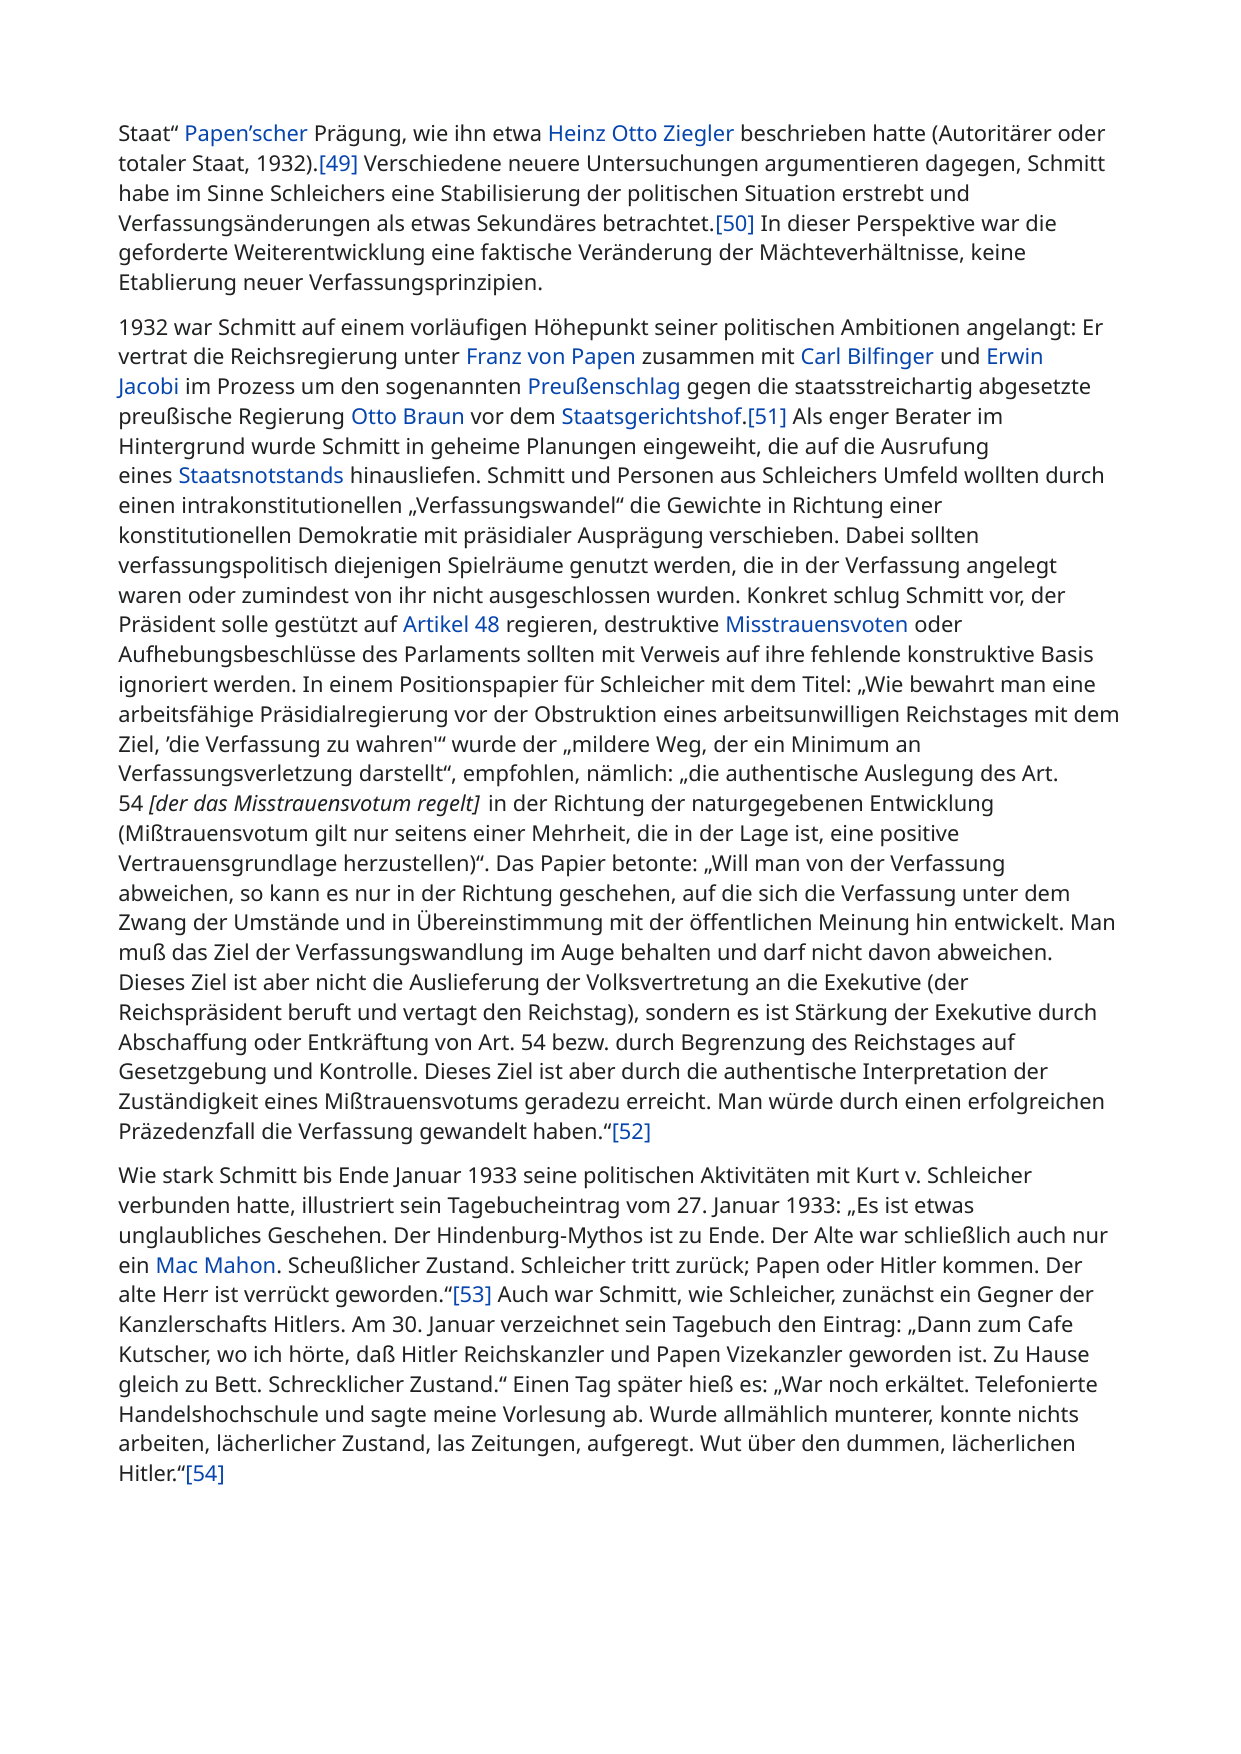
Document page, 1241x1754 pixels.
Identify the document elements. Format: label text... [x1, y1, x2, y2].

text 1932 war Schmitt auf einem vorläufigen Höhepunkt seiner politischen Ambitionen angelangt: Er vertrat die Reichsregierung unter Franz von Papen zusammen mit Carl Bilfinger und Erwin Jacobi im Prozess um den sogenannten Preußenschlag gegen die staatsstreichartig abgesetzte preußische Regierung Otto Braun vor dem Staatsgerichtshof.[51] Als enger Berater im Hintergrund wurde Schmitt in geheime Planungen eingeweiht, die auf die Ausrufung eines Staatsnotstands hinausliefen. Schmitt und Personen aus Schleichers Umfeld wollten durch einen intrakonstitutionellen „Verfassungswandel“ die Gewichte in Richtung einer konstitutionellen Demokratie mit präsidialer Ausprägung verschieben. Dabei sollten verfassungspolitisch diejenigen Spielräume genutzt werden, die in der Verfassung angelegt waren oder zumindest von ihr nicht ausgeschlossen wurden. Konkret schlug Schmitt vor, der Präsident solle gestützt auf Artikel 48 regieren, destruktive Misstrauensvoten oder Aufhebungsbeschlüsse des Parlaments sollten mit Verweis auf ihre fehlende konstruktive Basis ignoriert werden. In einem Positionspapier für Schleicher mit dem Titel: „Wie bewahrt man eine arbeitsfähige Präsidialregierung vor der Obstruktion eines arbeitsunwilligen Reichstages mit dem Ziel, ’die Verfassung zu wahren'“ wurde der „mildere Weg, der ein Minimum an Verfassungsverletzung darstellt“, empfohlen, nämlich: „die authentische Auslegung des Art. 54 [der das Misstrauensvotum regelt] in der Richtung der naturgegebenen Entwicklung (Mißtrauensvotum gilt nur seitens einer Mehrheit, die in der Lage ist, eine positive Vertrauensgrundlage herzustellen)“. Das Papier betonte: „Will man von der Verfassung abweichen, so kann es nur in der Richtung geschehen, auf die sich die Verfassung unter dem Zwang der Umstände und in Übereinstimmung mit der öffentlichen Meinung hin entwickelt. Man muß das Ziel der Verfassungswandlung im Auge behalten und darf nicht davon abweichen. Dieses Ziel ist aber nicht die Auslieferung der Volksvertretung an die Exekutive (der Reichspräsident beruft und vertagt den Reichstag), sondern es ist Stärkung der Exekutive durch Abschaffung oder Entkräftung von Art. 54 bezw. durch Begrenzung des Reichstages auf Gesetzgebung und Kontrolle. Dieses Ziel ist aber durch die authentische Interpretation der Zuständigkeit eines Mißtrauensvotums geradezu erreicht. Man würde durch einen erfolgreichen Präzedenzfall die Verfassung gewandelt haben.“[52] [118, 311, 1122, 1146]
text Wie stark Schmitt bis Ende Januar 1933 seine politischen Aktivitäten mit Kurt v. Schleicher verbunden hatte, illustriert sein Tagebucheintrag vom 27. Januar 1933: „Es ist etwas unglaubliches Geschehen. Der Hindenburg-Mythos ist zu Ende. Der Alte war schließlich auch nur ein Mac Mahon. Scheußlicher Zustand. Schleicher tritt zurück; Papen oder Hitler kommen. Der alte Herr ist verrückt geworden.“[53] Auch war Schmitt, wie Schleicher, zunächst ein Gegner der Kanzlerschafts Hitlers. Am 30. Januar verzeichnet sein Tagebuch den Eintrag: „Dann zum Cafe Kutscher, wo ich hörte, daß Hitler Reichskanzler und Papen Vizekanzler geworden ist. Zu Hause gleich zu Bett. Schrecklicher Zustand.“ Einen Tag später hieß es: „War noch erkältet. Telefonierte Handelshochschule und sagte meine Vorlesung ab. Wurde allmählich munterer, konnte nichts arbeiten, lächerlicher Zustand, las Zeitungen, aufgeregt. Wut über den dummen, lächerlichen Hitler.“[54] [118, 1160, 1122, 1488]
text Staat“ Papen’scher Prägung, wie ihn etwa Heinz Otto Ziegler beschrieben hatte (Autoritärer oder totaler Staat, 1932).[49] Verschiedene neuere Untersuchungen argumentieren dagegen, Schmitt habe im Sinne Schleichers eine Stabilisierung der politischen Situation erstrebt und Verfassungsänderungen als etwas Sekundäres betrachtet.[50] In dieser Perspektive war die geforderte Weiterentwicklung eine faktische Veränderung der Mächteverhältnisse, keine Etablierung neuer Verfassungsprinzipien. [118, 118, 1122, 297]
